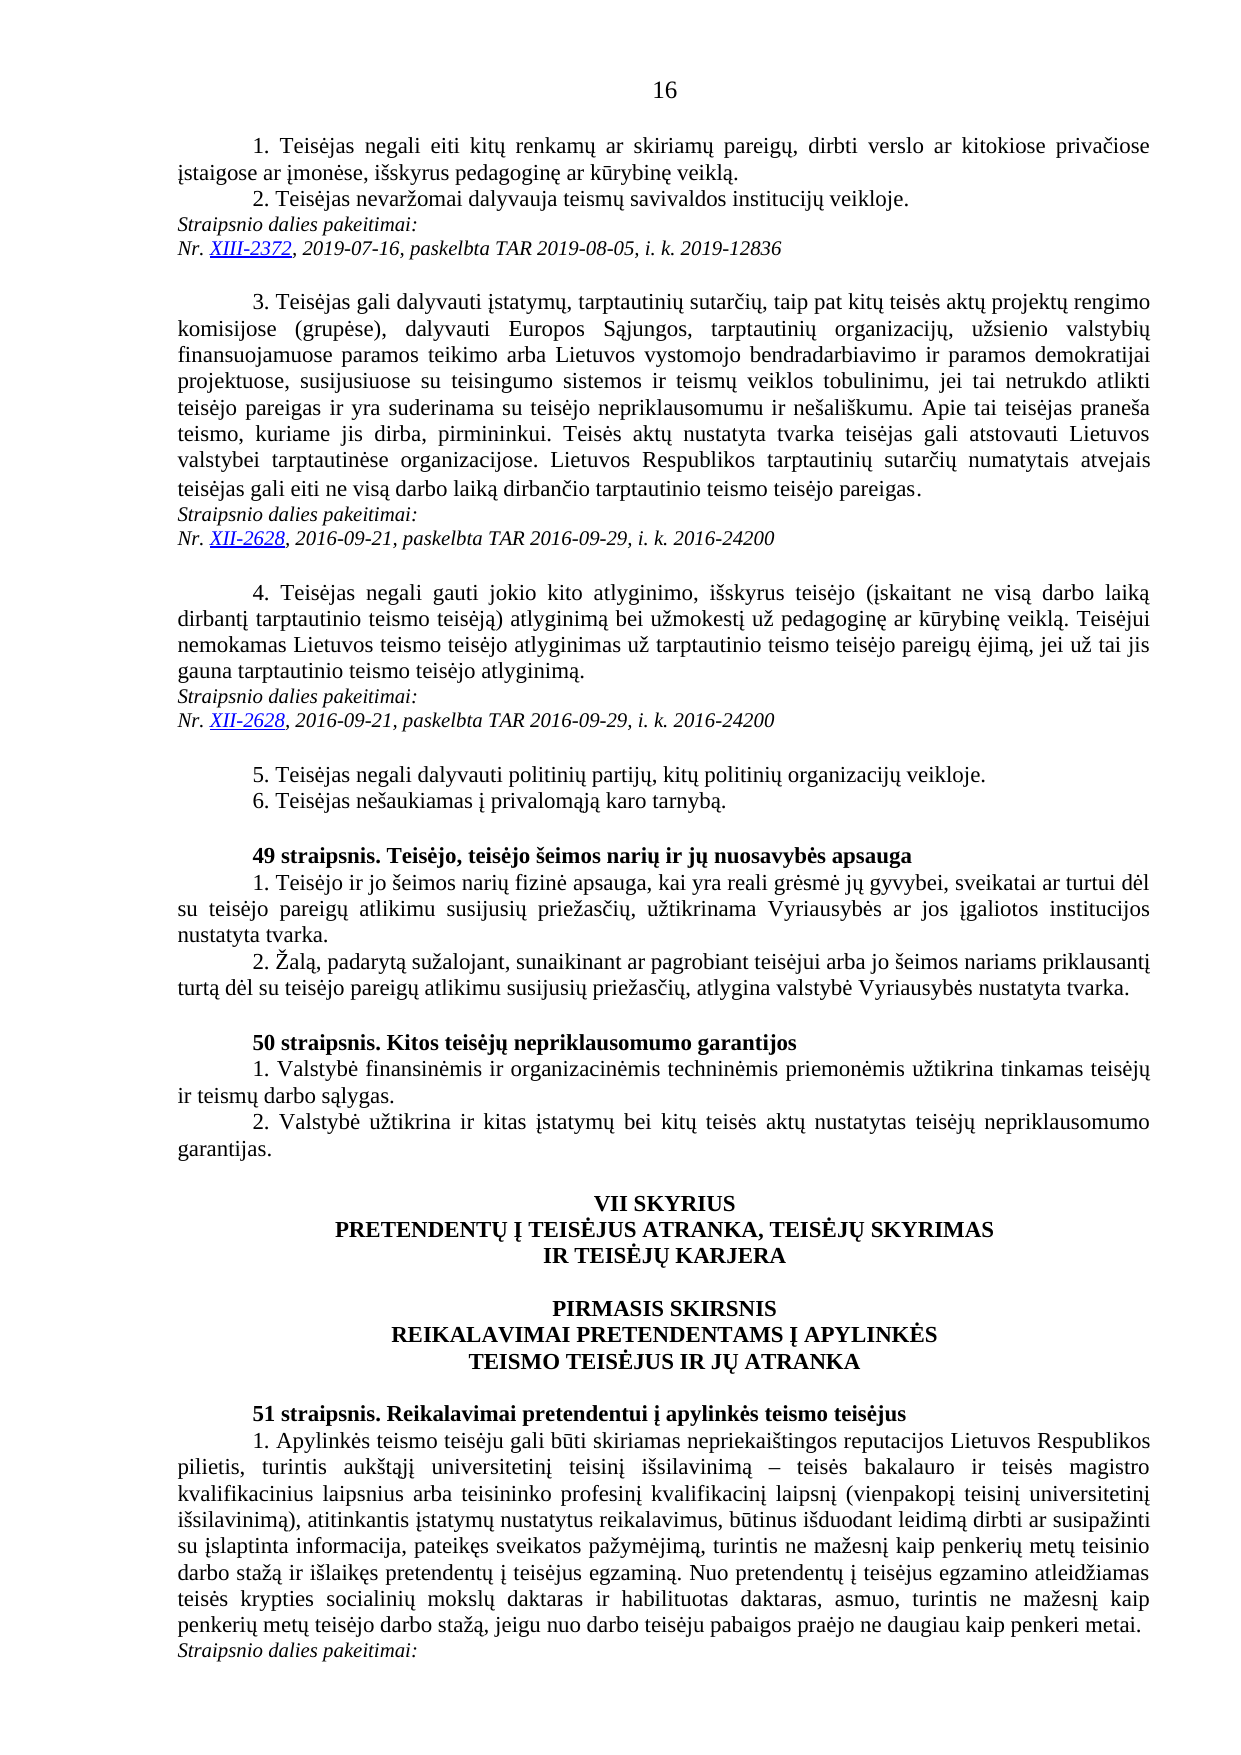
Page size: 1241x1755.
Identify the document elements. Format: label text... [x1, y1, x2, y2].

text Straipsnio dalies pakeitimai: [177, 684, 1152, 708]
text 1. Apylinkės teismo teisėju gali būti skiriamas nepriekaištingos reputacijos Lietuvos Respublikos pilietis, turintis aukštąjį universitetinį teisinį išsilavinimą – teisės bakalauro ir teisės magistro kvalifikacinius laipsnius arba teisininko profesinį kvalifikacinį laipsnį (vienpakopį teisinį universitetinį išsilavinimą), atitinkantis įstatymų nustatytus reikalavimus, būtinus išduodant leidimą dirbti ar susipažinti su įslaptinta informacija, pateikęs sveikatos pažymėjimą, turintis ne mažesnį kaip penkerių metų teisinio darbo stažą ir išlaikęs pretendentų į teisėjus egzaminą. Nuo pretendentų į teisėjus egzamino atleidžiamas teisės krypties socialinių mokslų daktaras ir habilituotas daktaras, asmuo, turintis ne mažesnį kaip penkerių metų teisėjo darbo stažą, jeigu nuo darbo teisėju pabaigos praėjo ne daugiau kaip penkeri metai. [177, 1427, 1152, 1638]
subtitle VII SKYRIUS [177, 1190, 1152, 1216]
text REIKALAVIMAI PRETENDENTAMS Į APYLINKĖS [177, 1321, 1152, 1348]
text 1. Teisėjo ir jo šeimos narių fizinė apsauga, kai yra reali grėsmė jų gyvybei, sveikatai ar turtui dėl su teisėjo pareigų atlikimu susijusių priežasčių, užtikrinama Vyriausybės ar jos įgaliotos institucijos nustatyta tvarka. [177, 869, 1152, 948]
text 4. Teisėjas negali gauti jokio kito atlyginimo, išskyrus teisėjo (įskaitant ne visą darbo laiką dirbantį tarptautinio teismo teisėją) atlyginimą bei užmokestį už pedagoginę ar kūrybinę veiklą. Teisėjui nemokamas Lietuvos teismo teisėjo atlyginimas už tarptautinio teismo teisėjo pareigų ėjimą, jei už tai jis gauna tarptautinio teismo teisėjo atlyginimą. [177, 578, 1152, 684]
text Nr. XII-2628, 2016-09-21, paskelbta TAR 2016-09-29, i. k. 2016-24200 [177, 526, 1152, 550]
text PRETENDENTŲ Į TEISĖJUS ATRANKA, TEISĖJŲ SKYRIMAS [177, 1216, 1152, 1242]
text Straipsnio dalies pakeitimai: [177, 212, 1152, 236]
text Nr. XII-2628, 2016-09-21, paskelbta TAR 2016-09-29, i. k. 2016-24200 [177, 708, 1152, 732]
text 50 straipsnis. Kitos teisėjų nepriklausomumo garantijos [177, 1029, 1152, 1056]
text 2. Valstybė užtikrina ir kitas įstatymų bei kitų teisės aktų nustatytas teisėjų nepriklausomumo garantijas. [177, 1108, 1152, 1161]
text 1. Teisėjas negali eiti kitų renkamų ar skiriamų pareigų, dirbti verslo ar kitokiose privačiose įstaigose ar įmonėse, išskyrus pedagoginę ar kūrybinę veiklą. [177, 132, 1152, 185]
text 51 straipsnis. Reikalavimai pretendentui į apylinkės teismo teisėjus [177, 1401, 1152, 1427]
text PIRMASIS SKIRSNIS [177, 1295, 1152, 1321]
text TEISMO TEISĖJUS IR JŲ ATRANKA [177, 1348, 1152, 1374]
text 2. Žalą, padarytą sužalojant, sunaikinant ar pagrobiant teisėjui arba jo šeimos nariams priklausantį turtą dėl su teisėjo pareigų atlikimu susijusių priežasčių, atlygina valstybė Vyriausybės nustatyta tvarka. [177, 948, 1152, 1000]
text 3. Teisėjas gali dalyvauti įstatymų, tarptautinių sutarčių, taip pat kitų teisės aktų projektų rengimo komisijose (grupėse), dalyvauti Europos Sąjungos, tarptautinių organizacijų, užsienio valstybių finansuojamuose paramos teikimo arba Lietuvos vystomojo bendradarbiavimo ir paramos demokratijai projektuose, susijusiuose su teisingumo sistemos ir teismų veiklos tobulinimu, jei tai netrukdo atlikti teisėjo pareigas ir yra suderinama su teisėjo nepriklausomumu ir nešališkumu. Apie tai teisėjas praneša teismo, kuriame jis dirba, pirmininkui. Teisės aktų nustatyta tvarka teisėjas gali atstovauti Lietuvos valstybei tarptautinėse organizacijose. Lietuvos Respublikos tarptautinių sutarčių numatytais atvejais teisėjas gali eiti ne visą darbo laiką dirbančio tarptautinio teismo teisėjo pareigas. [177, 288, 1152, 502]
text 6. Teisėjas nešaukiamas į privalomąją karo tarnybą. [177, 787, 1152, 813]
text 1. Valstybė finansinėmis ir organizacinėmis techninėmis priemonėmis užtikrina tinkamas teisėjų ir teismų darbo sąlygas. [177, 1056, 1152, 1108]
text 5. Teisėjas negali dalyvauti politinių partijų, kitų politinių organizacijų veikloje. [177, 761, 1152, 787]
text IR TEISĖJŲ KARJERA [177, 1242, 1152, 1269]
text 2. Teisėjas nevaržomai dalyvauja teismų savivaldos institucijų veikloje. [177, 185, 1152, 212]
text 49 straipsnis. Teisėjo, teisėjo šeimos narių ir jų nuosavybės apsauga [177, 842, 1152, 869]
text Straipsnio dalies pakeitimai: [177, 1638, 1152, 1662]
text Straipsnio dalies pakeitimai: [177, 502, 1152, 526]
text Nr. XIII-2372, 2019-07-16, paskelbta TAR 2019-08-05, i. k. 2019-12836 [177, 236, 1152, 260]
